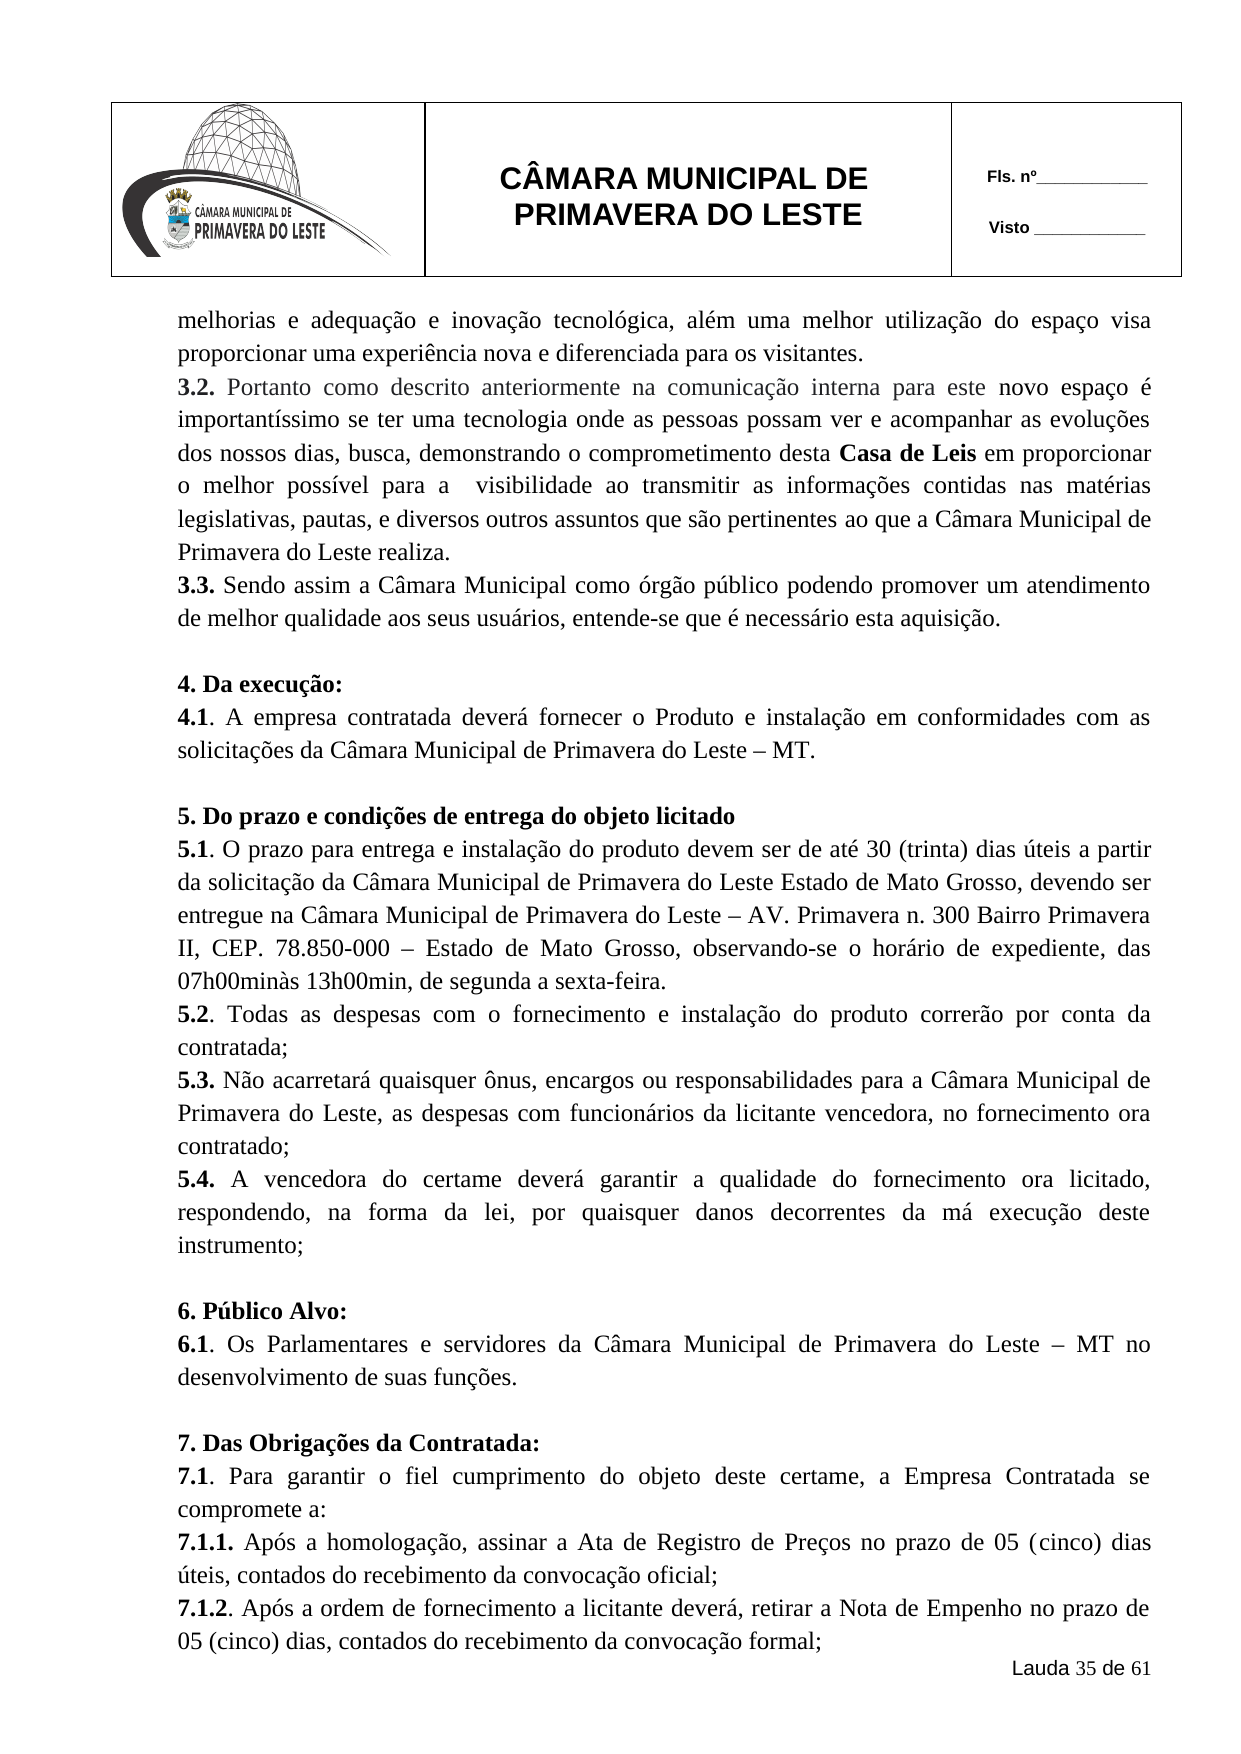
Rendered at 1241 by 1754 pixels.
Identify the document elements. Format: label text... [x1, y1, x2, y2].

text 4.1. A empresa contratada deverá fornecer o Produto e instalação em conformidades com as solicitações da Câmara Municipal de Primavera do Leste – MT. [177, 702, 1152, 763]
text 3.2. Portanto como descrito anteriormente na comunicação interna para este novo espaço é importantíssimo se ter uma tecnologia onde as pessoas possam ver e acompanhar as evoluções dos nossos dias, busca, demonstrando o comprometimento desta Casa de Leis em proporcionar o melhor possível para a visibilidade ao transmitir as informações contidas nas matérias legislativas, pautas, e diversos outros assuntos que são pertinentes ao que a Câmara Municipal de Primavera do Leste realiza. [177, 372, 1152, 565]
text 7.1.1. Após a homologação, assinar a Ata de Registro de Preços no prazo de 05 (cinco) dias úteis, contados do recebimento da convocação oficial; [177, 1527, 1152, 1589]
text 5.4. A vencedora do certame deverá garantir a qualidade do fornecimento ora licitado, respondendo, na forma da lei, por quaisquer danos decorrentes da má execução deste instrumento; [177, 1164, 1152, 1259]
text 5. Do prazo e condições de entrega do objeto licitado [177, 801, 1152, 829]
text 5.1. O prazo para entrega e instalação do produto devem ser de até 30 (trinta) dias úteis a partir da solicitação da Câmara Municipal de Primavera do Leste Estado de Mato Grosso, devendo ser entregue na Câmara Municipal de Primavera do Leste – AV. Primavera n. 300 Bairro Primavera II, CEP. 78.850-000 – Estado de Mato Grosso, observando-se o horário de expediente, das 07h00minàs 13h00min, de segunda a sexta-feira. [177, 834, 1152, 995]
text melhorias e adequação e inovação tecnológica, além uma melhor utilização do espaço visa proporcionar uma experiência nova e diferenciada para os visitantes. [177, 306, 1152, 367]
text 7. Das Obrigações da Contratada: [177, 1428, 1152, 1457]
text 5.3. Não acarretará quaisquer ônus, encargos ou responsabilidades para a Câmara Municipal de Primavera do Leste, as despesas com funcionários da licitante vencedora, no fornecimento ora contratado; [177, 1065, 1152, 1160]
text 6.1. Os Parlamentares e servidores da Câmara Municipal de Primavera do Leste – MT no desenvolvimento de suas funções. [177, 1329, 1152, 1391]
text 7.1. Para garantir o fiel cumprimento do objeto deste certame, a Empresa Contratada se compromete a: [177, 1461, 1152, 1523]
text 5.2. Todas as despesas com o fornecimento e instalação do produto correrão por conta da contratada; [177, 999, 1152, 1061]
text 7.1.2. Após a ordem de fornecimento a licitante deverá, retirar a Nota de Empenho no prazo de 05 (cinco) dias, contados do recebimento da convocação formal; [177, 1593, 1152, 1655]
text 6. Público Alvo: [177, 1296, 1152, 1325]
text 4. Da execução: [177, 669, 1152, 697]
picture [122, 103, 392, 257]
text 3.3. Sendo assim a Câmara Municipal como órgão público podendo promover um atendimento de melhor qualidade aos seus usuários, entende-se que é necessário esta aquisição. [177, 570, 1152, 631]
